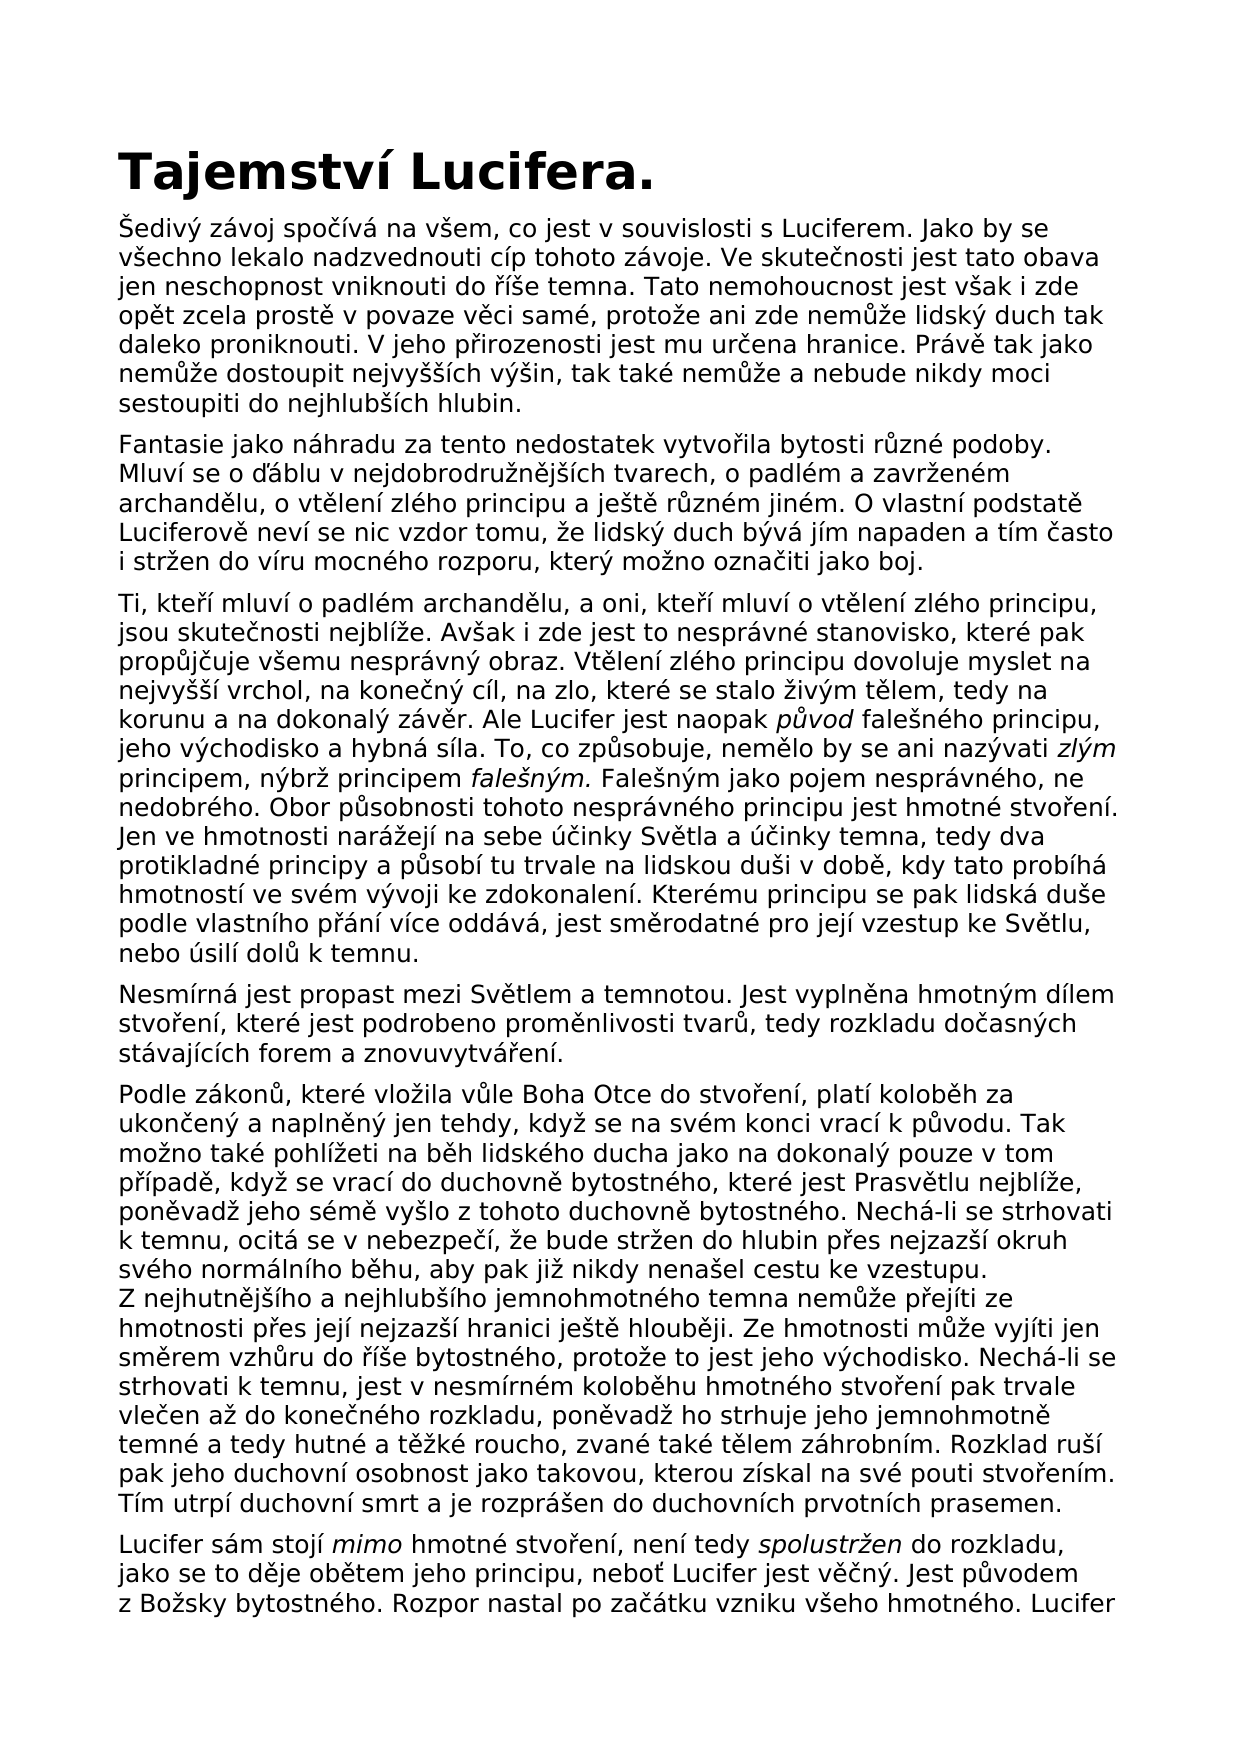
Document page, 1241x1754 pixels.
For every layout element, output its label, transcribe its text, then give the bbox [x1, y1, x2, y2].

text Podle zákonů, které vložila vůle Boha Otce do stvoření, platí koloběh za ukončený a naplněný jen tehdy, když se na svém konci vrací k původu. Tak možno také pohlížeti na běh lidského ducha jako na dokonalý pouze v tom případě, když se vrací do duchovně bytostného, které jest Prasvětlu nejblíže, poněvadž jeho sémě vyšlo z tohoto duchovně bytostného. Nechá-li se strhovati k temnu, ocitá se v nebezpečí, že bude stržen do hlubin přes nejzazší okruh svého normálního běhu, aby pak již nikdy nenašel cestu ke vzestupu. Z nejhutnějšího a nejhlubšího jemnohmotného temna nemůže přejíti ze hmotnosti přes její nejzazší hranici ještě hlouběji. Ze hmotnosti může vyjíti jen směrem vzhůru do říše bytostného, protože to jest jeho východisko. Nechá-li se strhovati k temnu, jest v nesmírném koloběhu hmotného stvoření pak trvale vlečen až do konečného rozkladu, poněvadž ho strhuje jeho jemnohmotně temné a tedy hutné a těžké roucho, zvané také tělem záhrobním. Rozklad ruší pak jeho duchovní osobnost jako takovou, kterou získal na své pouti stvořením. Tím utrpí duchovní smrt a je rozprášen do duchovních prvotních prasemen. [118, 1081, 1122, 1518]
text Nesmírná jest propast mezi Světlem a temnotou. Jest vyplněna hmotným dílem stvoření, které jest podrobeno proměnlivosti tvarů, tedy rozkladu dočasných stávajících forem a znovuvytváření. [118, 981, 1122, 1068]
text Lucifer sám stojí mimo hmotné stvoření, není tedy spolustržen do rozkladu, jako se to děje obětem jeho principu, neboť Lucifer jest věčný. Jest původem z Božsky bytostného. Rozpor nastal po začátku vzniku všeho hmotného. Lucifer [118, 1531, 1122, 1618]
subtitle Tajemství Lucifera. [118, 143, 1122, 201]
text Šedivý závoj spočívá na všem, co jest v souvislosti s Luciferem. Jako by se všechno lekalo nadzvednouti cíp tohoto závoje. Ve skutečnosti jest tato obava jen neschopnost vniknouti do říše temna. Tato nemohoucnost jest však i zde opět zcela prostě v povaze věci samé, protože ani zde nemůže lidský duch tak daleko proniknouti. V jeho přirozenosti jest mu určena hranice. Právě tak jako nemůže dostoupit nejvyšších výšin, tak také nemůže a nebude nikdy moci sestoupiti do nejhlubších hlubin. [118, 214, 1122, 418]
text Ti, kteří mluví o padlém archandělu, a oni, kteří mluví o vtělení zlého principu, jsou skutečnosti nejblíže. Avšak i zde jest to nesprávné stanovisko, které pak propůjčuje všemu nesprávný obraz. Vtělení zlého principu dovoluje myslet na nejvyšší vrchol, na konečný cíl, na zlo, které se stalo živým tělem, tedy na korunu a na dokonalý závěr. Ale Lucifer jest naopak původ falešného principu, jeho východisko a hybná síla. To, co způsobuje, nemělo by se ani nazývati zlým principem, nýbrž principem falešným. Falešným jako pojem nesprávného, ne nedobrého. Obor působnosti tohoto nesprávného principu jest hmotné stvoření. Jen ve hmotnosti narážejí na sebe účinky Světla a účinky temna, tedy dva protikladné principy a působí tu trvale na lidskou duši v době, kdy tato probíhá hmotností ve svém vývoji ke zdokonalení. Kterému principu se pak lidská duše podle vlastního přání více oddává, jest směrodatné pro její vzestup ke Světlu, nebo úsilí dolů k temnu. [118, 589, 1122, 968]
text Fantasie jako náhradu za tento nedostatek vytvořila bytosti různé podoby. Mluví se o ďáblu v nejdobrodružnějších tvarech, o padlém a zavrženém archandělu, o vtělení zlého principu a ještě různém jiném. O vlastní podstatě Luciferově neví se nic vzdor tomu, že lidský duch bývá jím napaden a tím často i stržen do víru mocného rozporu, který možno označiti jako boj. [118, 431, 1122, 576]
